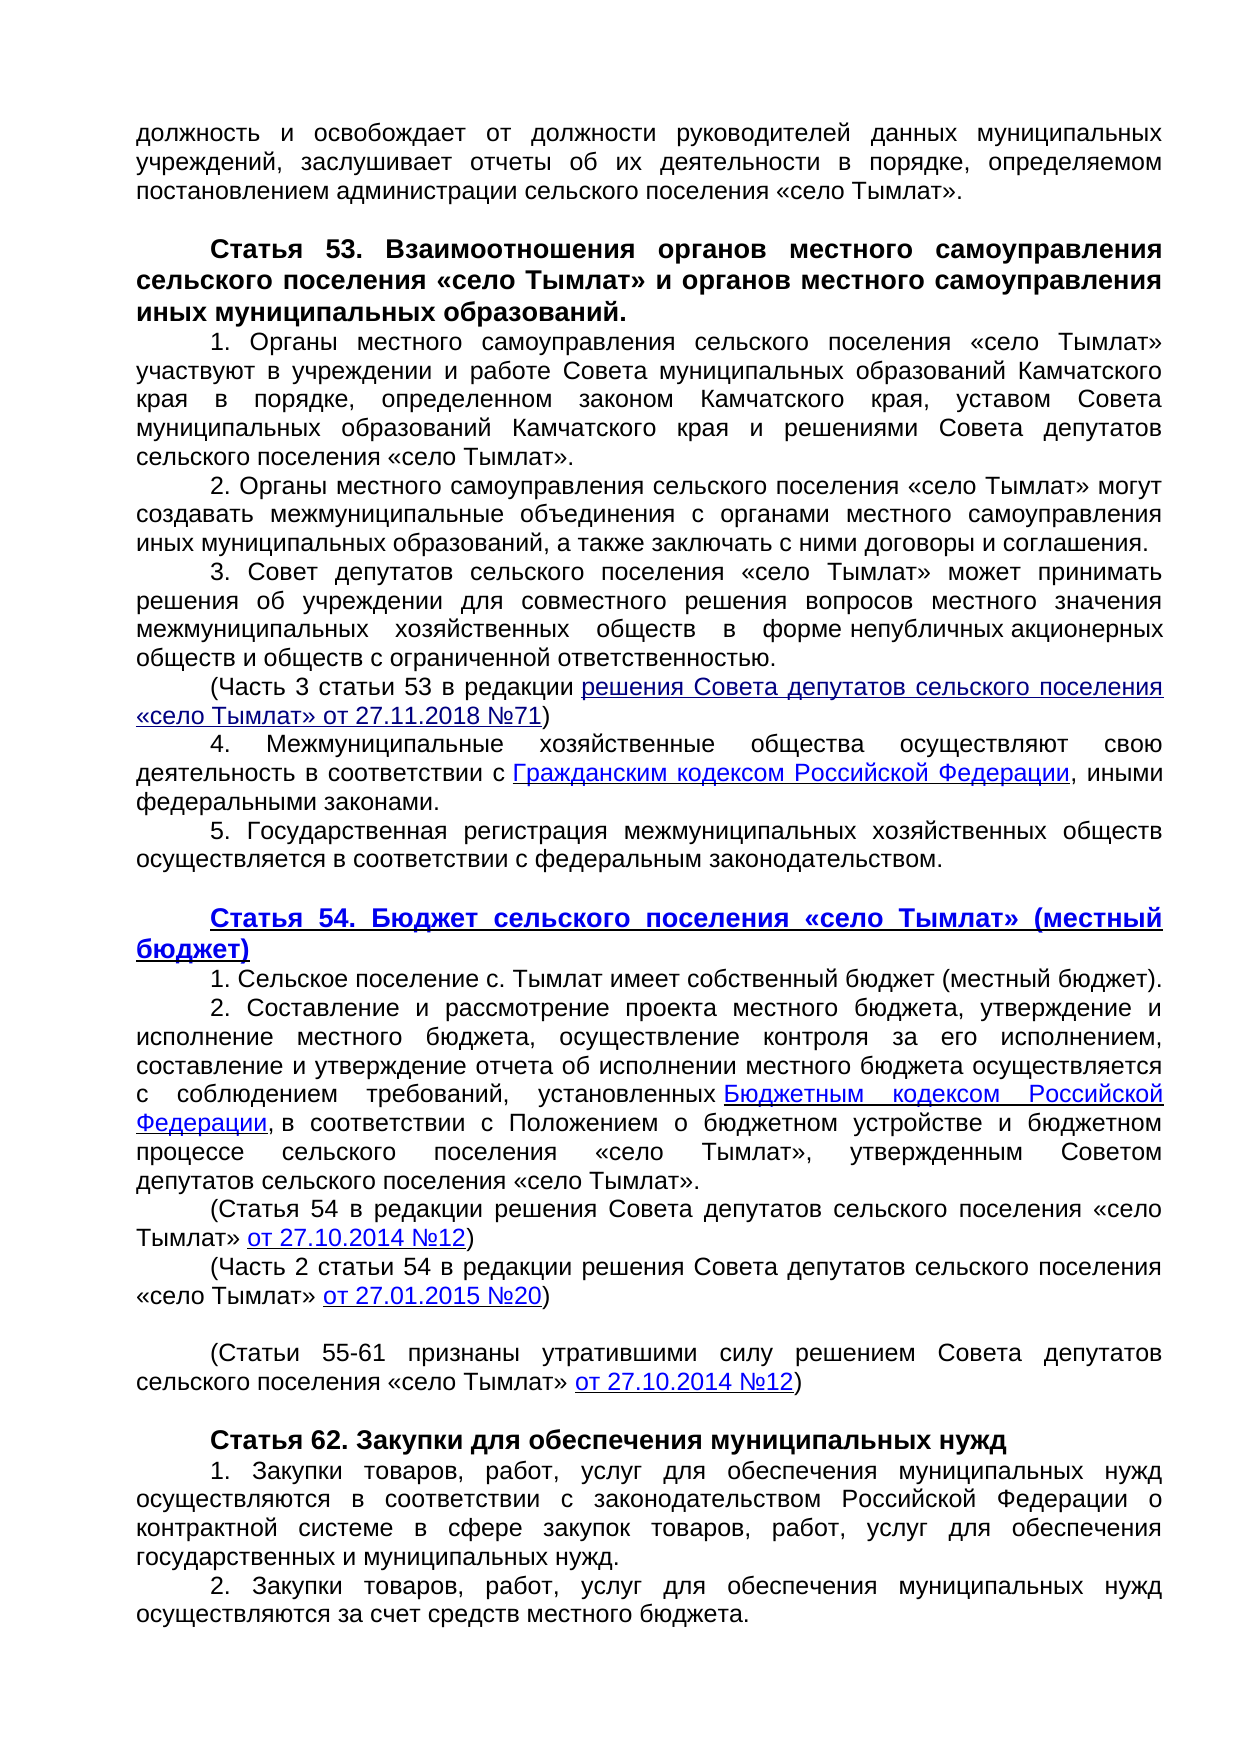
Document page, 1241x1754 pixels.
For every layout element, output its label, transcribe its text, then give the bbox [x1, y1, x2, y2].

text Статья 54. Бюджет сельского поселения «село Тымлат» (местный бюджет) [136, 902, 1163, 964]
text 1. Органы местного самоуправления сельского поселения «село Тымлат» участвуют в учреждении и работе Совета муниципальных образований Камчатского края в порядке, определенном законом Камчатского края, уставом Совета муниципальных образований Камчатского края и решениями Совета депутатов сельского поселения «село Тымлат». [136, 327, 1163, 471]
text должность и освобождает от должности руководителей данных муниципальных учреждений, заслушивает отчеты об их деятельности в порядке, определяемом постановлением администрации сельского поселения «село Тымлат». [136, 118, 1163, 204]
text 2. Органы местного самоуправления сельского поселения «село Тымлат» могут создавать межмуниципальные объединения с органами местного самоуправления иных муниципальных образований, а также заключать с ними договоры и соглашения. [136, 471, 1163, 557]
text (Статьи 55-61 признаны утратившими силу решением Совета депутатов сельского поселения «село Тымлат» от 27.10.2014 №12) [136, 1338, 1163, 1396]
text 5. Государственная регистрация межмуниципальных хозяйственных обществ осуществляется в соответствии с федеральным законодательством. [136, 816, 1163, 873]
text (Часть 2 статьи 54 в редакции решения Совета депутатов сельского поселения «село Тымлат» от 27.01.2015 №20) [136, 1252, 1163, 1309]
text (Часть 3 статьи 53 в редакции решения Совета депутатов сельского поселения «село Тымлат» от 27.11.2018 №71) [136, 672, 1163, 729]
text 2. Закупки товаров, работ, услуг для обеспечения муниципальных нужд осуществляются за счет средств местного бюджета. [136, 1571, 1163, 1628]
text 2. Составление и рассмотрение проекта местного бюджета, утверждение и исполнение местного бюджета, осуществление контроля за его исполнением, составление и утверждение отчета об исполнении местного бюджета осуществляется с соблюдением требований, установленных Бюджетным кодексом Российской Федерации, в соответствии с Положением о бюджетном устройстве и бюджетном процессе сельского поселения «село Тымлат», утвержденным Советом депутатов сельского поселения «село Тымлат». [136, 993, 1163, 1194]
text Статья 53. Взаимоотношения органов местного самоуправления сельского поселения «село Тымлат» и органов местного самоуправления иных муниципальных образований. [136, 233, 1163, 327]
text 1. Сельское поселение с. Тымлат имеет собственный бюджет (местный бюджет). [136, 964, 1163, 993]
text 3. Совет депутатов сельского поселения «село Тымлат» может принимать решения об учреждении для совместного решения вопросов местного значения межмуниципальных хозяйственных обществ в форме непубличных акционерных обществ и обществ с ограниченной ответственностью. [136, 557, 1163, 672]
text 4. Межмуниципальные хозяйственные общества осуществляют свою деятельность в соответствии с Гражданским кодексом Российской Федерации, иными федеральными законами. [136, 729, 1163, 816]
text Статья 62. Закупки для обеспечения муниципальных нужд [136, 1424, 1163, 1456]
text (Статья 54 в редакции решения Совета депутатов сельского поселения «село Тымлат» от 27.10.2014 №12) [136, 1194, 1163, 1252]
text 1. Закупки товаров, работ, услуг для обеспечения муниципальных нужд осуществляются в соответствии с законодательством Российской Федерации о контрактной системе в сфере закупок товаров, работ, услуг для обеспечения государственных и муниципальных нужд. [136, 1456, 1163, 1571]
